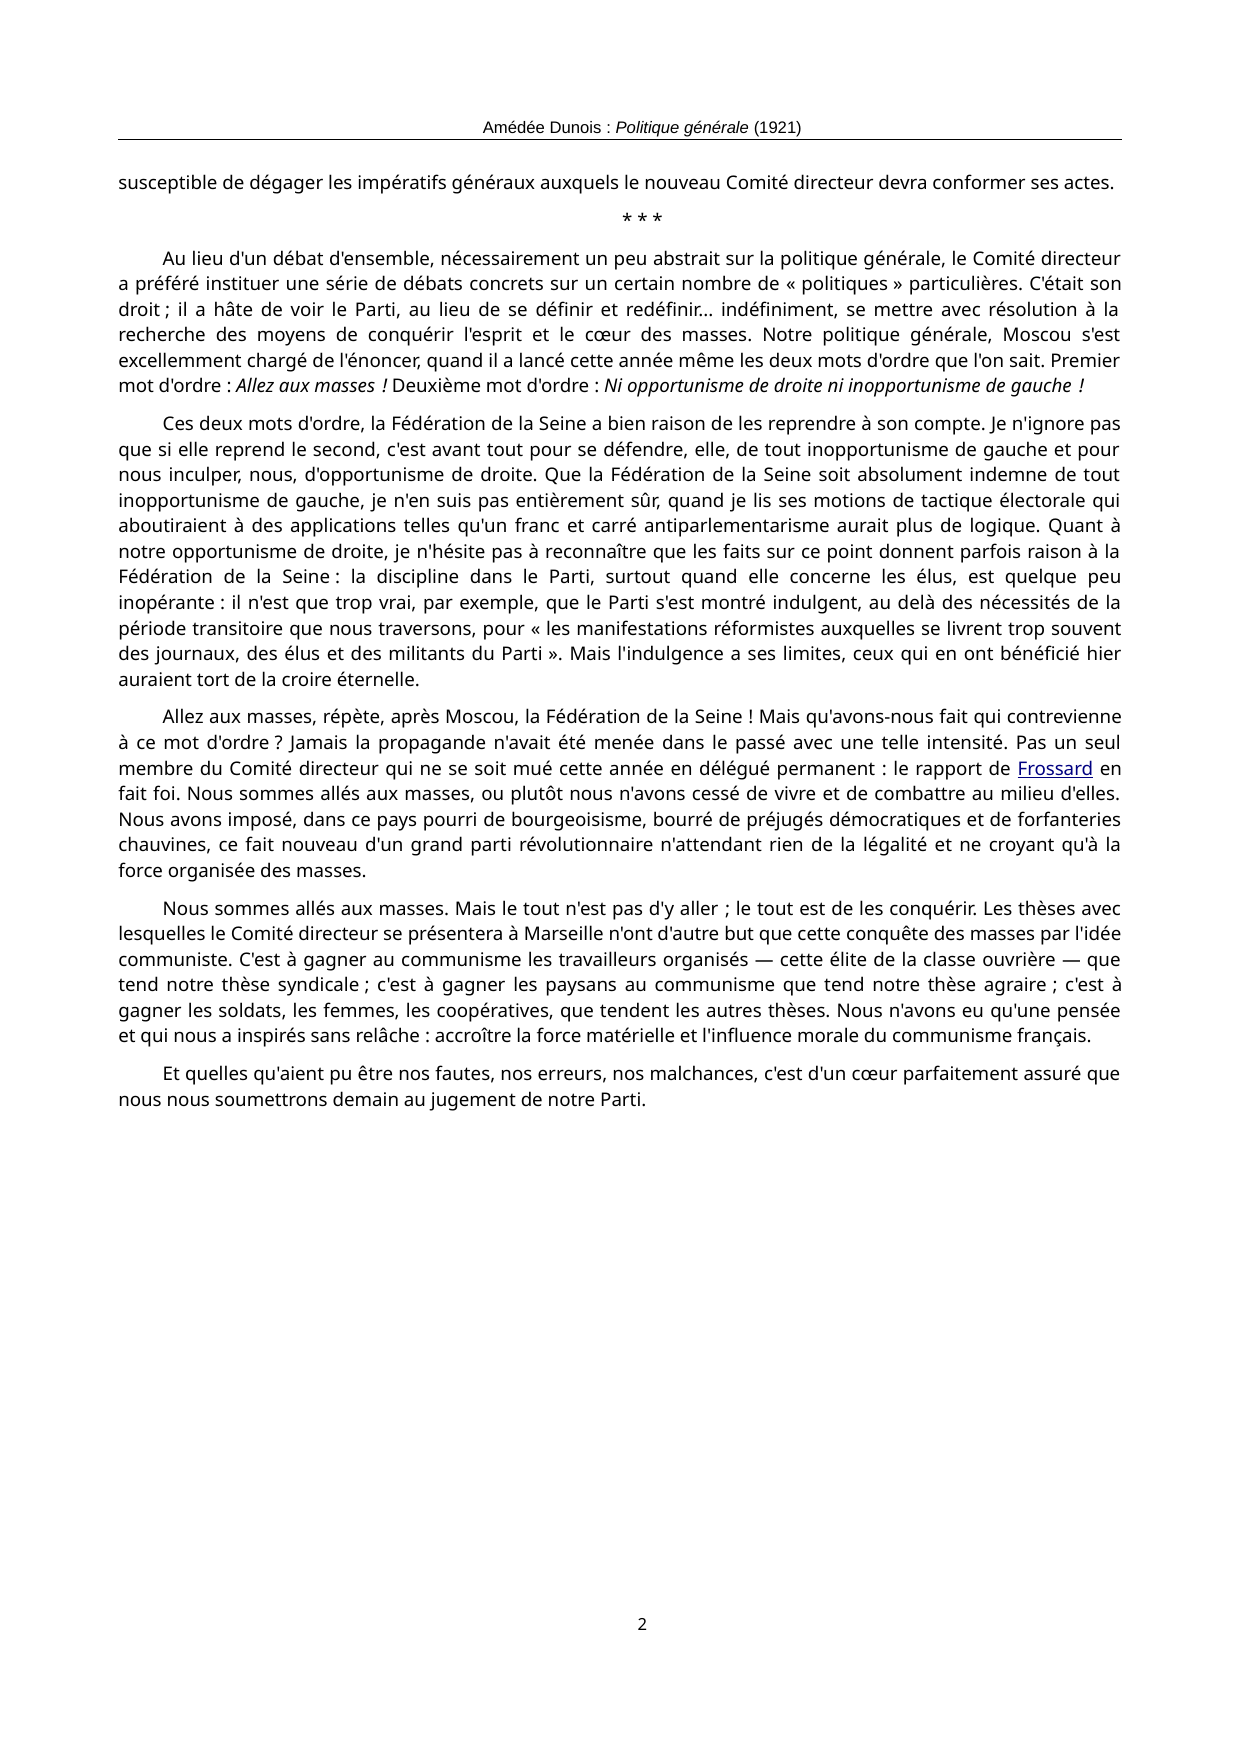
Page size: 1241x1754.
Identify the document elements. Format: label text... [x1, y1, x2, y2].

text Et quelles qu'aient pu être nos fautes, nos erreurs, nos malchances, c'est d'un cœur parfaitement assuré que nous nous soumettrons demain au jugement de notre Parti. [118, 1061, 1122, 1112]
text Ces deux mots d'ordre, la Fédération de la Seine a bien raison de les reprendre à son compte. Je n'ignore pas que si elle reprend le second, c'est avant tout pour se défendre, elle, de tout inopportunisme de gauche et pour nous inculper, nous, d'opportunisme de droite. Que la Fédération de la Seine soit absolument indemne de tout inopportunisme de gauche, je n'en suis pas entièrement sûr, quand je lis ses motions de tactique électorale qui aboutiraient à des applications telles qu'un franc et carré antiparlementarisme aurait plus de logique. Quant à notre opportunisme de droite, je n'hésite pas à reconnaître que les faits sur ce point donnent parfois raison à la Fédération de la Seine : la discipline dans le Parti, surtout quand elle concerne les élus, est quelque peu inopérante : il n'est que trop vrai, par exemple, que le Parti s'est montré indulgent, au delà des nécessités de la période transitoire que nous traversons, pour « les manifestations réformistes auxquelles se livrent trop souvent des journaux, des élus et des militants du Parti ». Mais l'indulgence a ses limites, ceux qui en ont bénéficié hier auraient tort de la croire éternelle. [118, 411, 1122, 691]
text susceptible de dégager les impératifs généraux auxquels le nouveau Comité directeur devra conformer ses actes. [118, 169, 1122, 194]
text Nous sommes allés aux masses. Mais le tout n'est pas d'y aller ; le tout est de les conquérir. Les thèses avec lesquelles le Comité directeur se présentera à Marseille n'ont d'autre but que cette conquête des masses par l'idée communiste. C'est à gagner au communisme les travailleurs organisés — cette élite de la classe ouvrière — que tend notre thèse syndicale ; c'est à gagner les paysans au communisme que tend notre thèse agraire ; c'est à gagner les soldats, les femmes, les coopératives, que tendent les autres thèses. Nous n'avons eu qu'une pensée et qui nous a inspirés sans relâche : accroître la force matérielle et l'influence morale du communisme français. [118, 895, 1122, 1048]
text Au lieu d'un débat d'ensemble, nécessairement un peu abstrait sur la politique générale, le Comité directeur a préféré instituer une série de débats concrets sur un certain nombre de « politiques » particulières. C'était son droit ; il a hâte de voir le Parti, au lieu de se définir et redéfinir... indéfiniment, se mettre avec résolution à la recherche des moyens de conquérir l'esprit et le cœur des masses. Notre politique générale, Moscou s'est excellemment chargé de l'énoncer, quand il a lancé cette année même les deux mots d'ordre que l'on sait. Premier mot d'ordre : Allez aux masses ! Deuxième mot d'ordre : Ni opportunisme de droite ni inopportunisme de gauche ! [118, 245, 1122, 398]
text Allez aux masses, répète, après Moscou, la Fédération de la Seine ! Mais qu'avons-nous fait qui contrevienne à ce mot d'ordre ? Jamais la propagande n'avait été menée dans le passé avec une telle intensité. Pas un seul membre du Comité directeur qui ne se soit mué cette année en délégué permanent : le rapport de Frossard en fait foi. Nous sommes allés aux masses, ou plutôt nous n'avons cessé de vivre et de combattre au milieu d'elles. Nous avons imposé, dans ce pays pourri de bourgeoisisme, bourré de préjugés démocratiques et de forfanteries chauvines, ce fait nouveau d'un grand parti révolutionnaire n'attendant rien de la légalité et ne croyant qu'à la force organisée des masses. [118, 704, 1122, 882]
text * * * [118, 207, 1122, 232]
